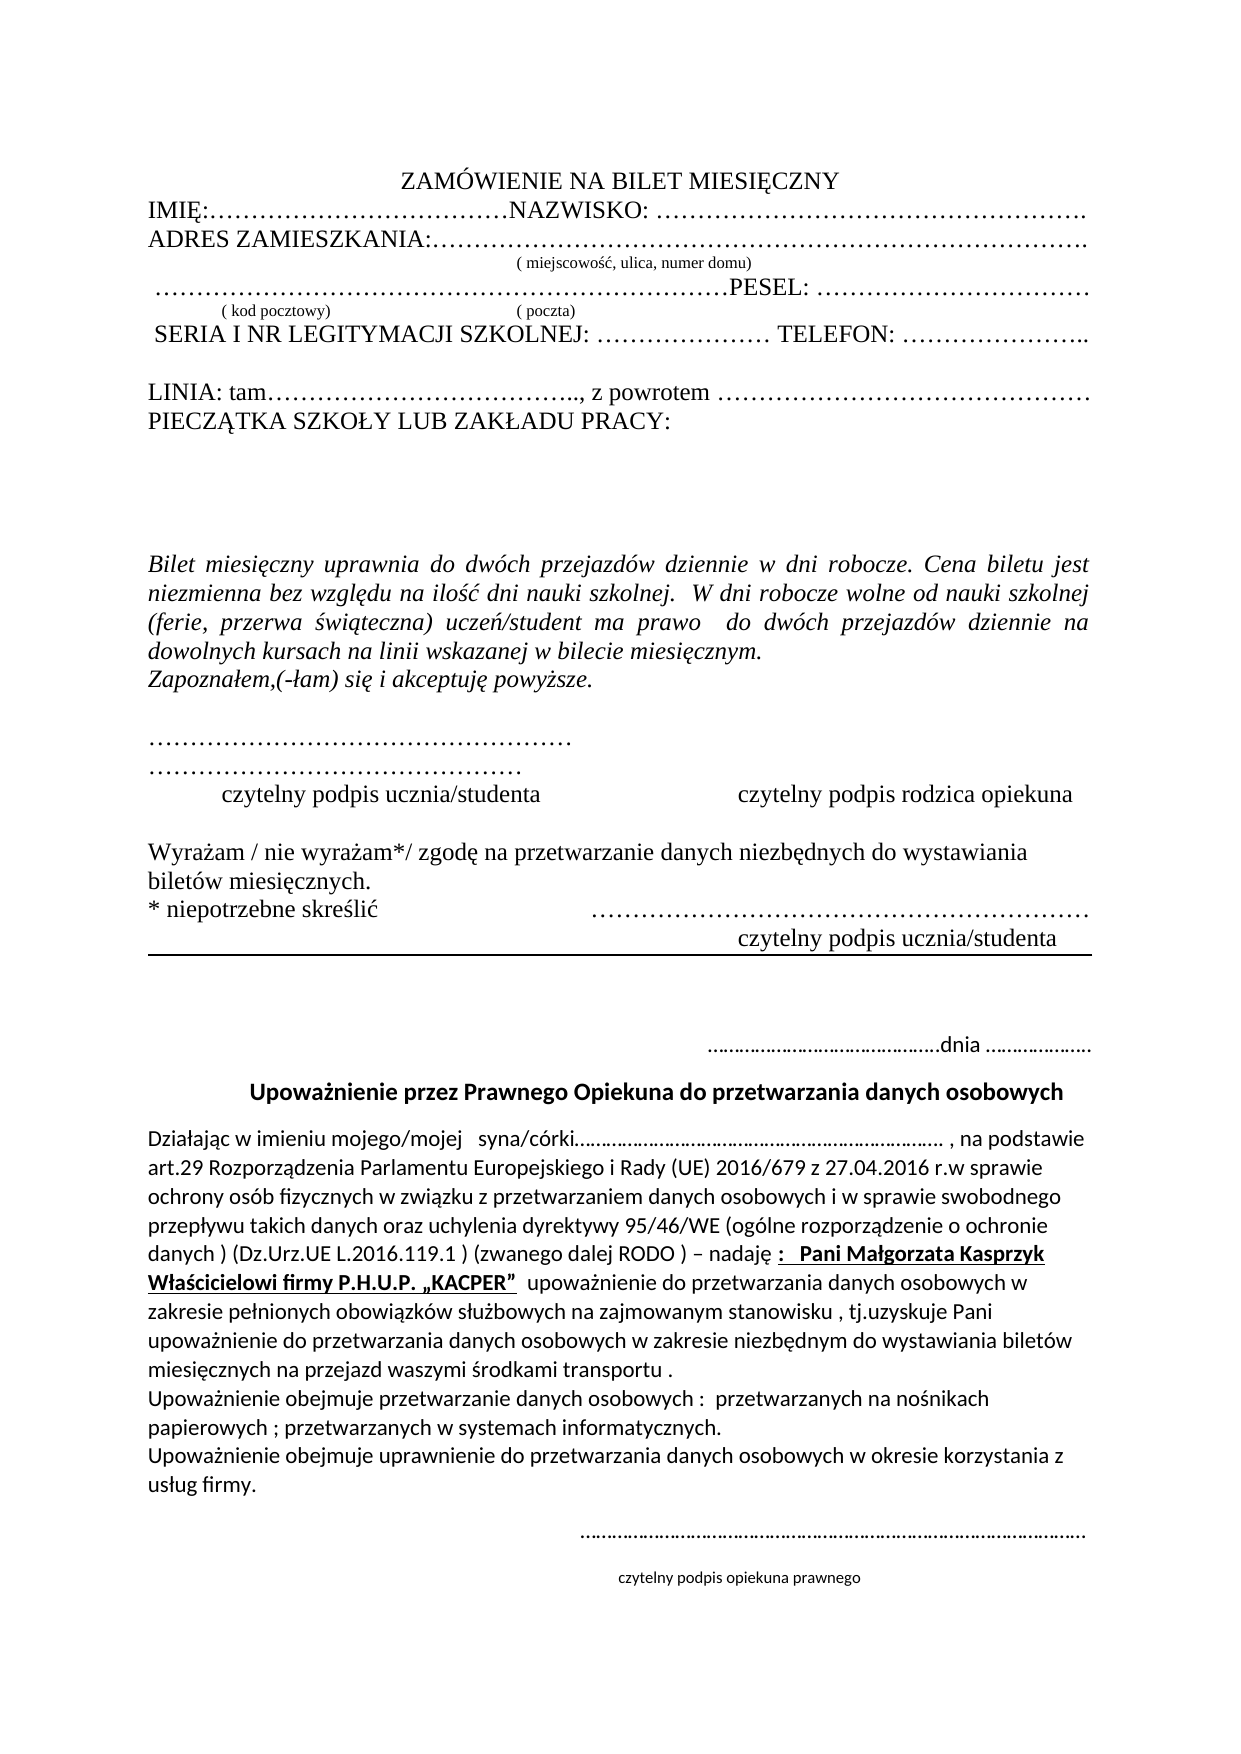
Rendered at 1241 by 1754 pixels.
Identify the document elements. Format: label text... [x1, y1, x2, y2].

text PIECZĄTKA SZKOŁY LUB ZAKŁADU PRACY: [148, 406, 1092, 434]
text ……………………………………..dnia ……………….. [148, 1031, 1092, 1059]
text Upoważnienie przez Prawnego Opiekuna do przetwarzania danych osobowych [148, 1076, 1092, 1107]
text ( miejscowość, ulica, numer domu) [148, 252, 1092, 272]
text …………………………………………… ……………………………………… [148, 722, 1092, 779]
text czytelny podpis ucznia/studenta [148, 923, 1092, 954]
text czytelny podpis opiekuna prawnego [148, 1561, 1092, 1589]
text czytelny podpis ucznia/studenta czytelny podpis rodzica opiekuna [148, 779, 1092, 808]
text Działając w imieniu mojego/mojej syna/córki……………………………………………………………. , na podstawie art.29 Rozporządzenia Parlamentu Europejskiego i Rady (UE) 2016/679 z 27.04.2016 r.w sprawie ochrony osób fizycznych w związku z przetwarzaniem danych osobowych i w sprawie swobodnego przepływu takich danych oraz uchylenia dyrektywy 95/46/WE (ogólne rozporządzenie o ochronie danych ) (Dz.Urz.UE L.2016.119.1 ) (zwanego dalej RODO ) – nadaję : Pani Małgorzata Kasprzyk Właścicielowi firmy P.H.U.P. „KACPER” upoważnienie do przetwarzania danych osobowych w zakresie pełnionych obowiązków służbowych na zajmowanym stanowisku , tj.uzyskuje Pani upoważnienie do przetwarzania danych osobowych w zakresie niezbędnym do wystawiania biletów miesięcznych na przejazd waszymi środkami transportu . Upoważnienie obejmuje przetwarzanie danych osobowych : przetwarzanych na nośnikach papierowych ; przetwarzanych w systemach informatycznych. Upoważnienie obejmuje uprawnienie do przetwarzania danych osobowych w okresie korzystania z usług firmy. [148, 1124, 1092, 1498]
text Zapoznałem,(-łam) się i akceptuję powyższe. [148, 664, 1092, 693]
text ZAMÓWIENIE NA BILET MIESIĘCZNY [148, 166, 1092, 195]
text Bilet miesięczny uprawnia do dwóch przejazdów dziennie w dni robocze. Cena biletu jest niezmienna bez względu na ilość dni nauki szkolnej. W dni robocze wolne od nauki szkolnej (ferie, przerwa świąteczna) uczeń/student ma prawo do dwóch przejazdów dziennie na dowolnych kursach na linii wskazanej w bilecie miesięcznym. [148, 549, 1092, 664]
text Wyrażam / nie wyrażam*/ zgodę na przetwarzanie danych niezbędnych do wystawiania biletów miesięcznych. [148, 837, 1092, 894]
text …………………………………………………………………………………… [148, 1516, 1092, 1544]
text SERIA I NR LEGITYMACJI SZKOLNEJ: ………………… TELEFON: ………………….. [148, 319, 1092, 348]
text ……………………………………………………………PESEL: …………………………… [148, 272, 1092, 300]
text * niepotrzebne skreślić …………………………………………………… [148, 894, 1092, 923]
text IMIĘ:………………………………NAZWISKO: ……………………………………………. [148, 195, 1092, 224]
text LINIA: tam……………………………….., z powrotem ……………………………………… [148, 377, 1092, 406]
text ( kod pocztowy) ( poczta) [148, 300, 1092, 319]
text ADRES ZAMIESZKANIA:……………………………………………………………………. [148, 224, 1092, 252]
